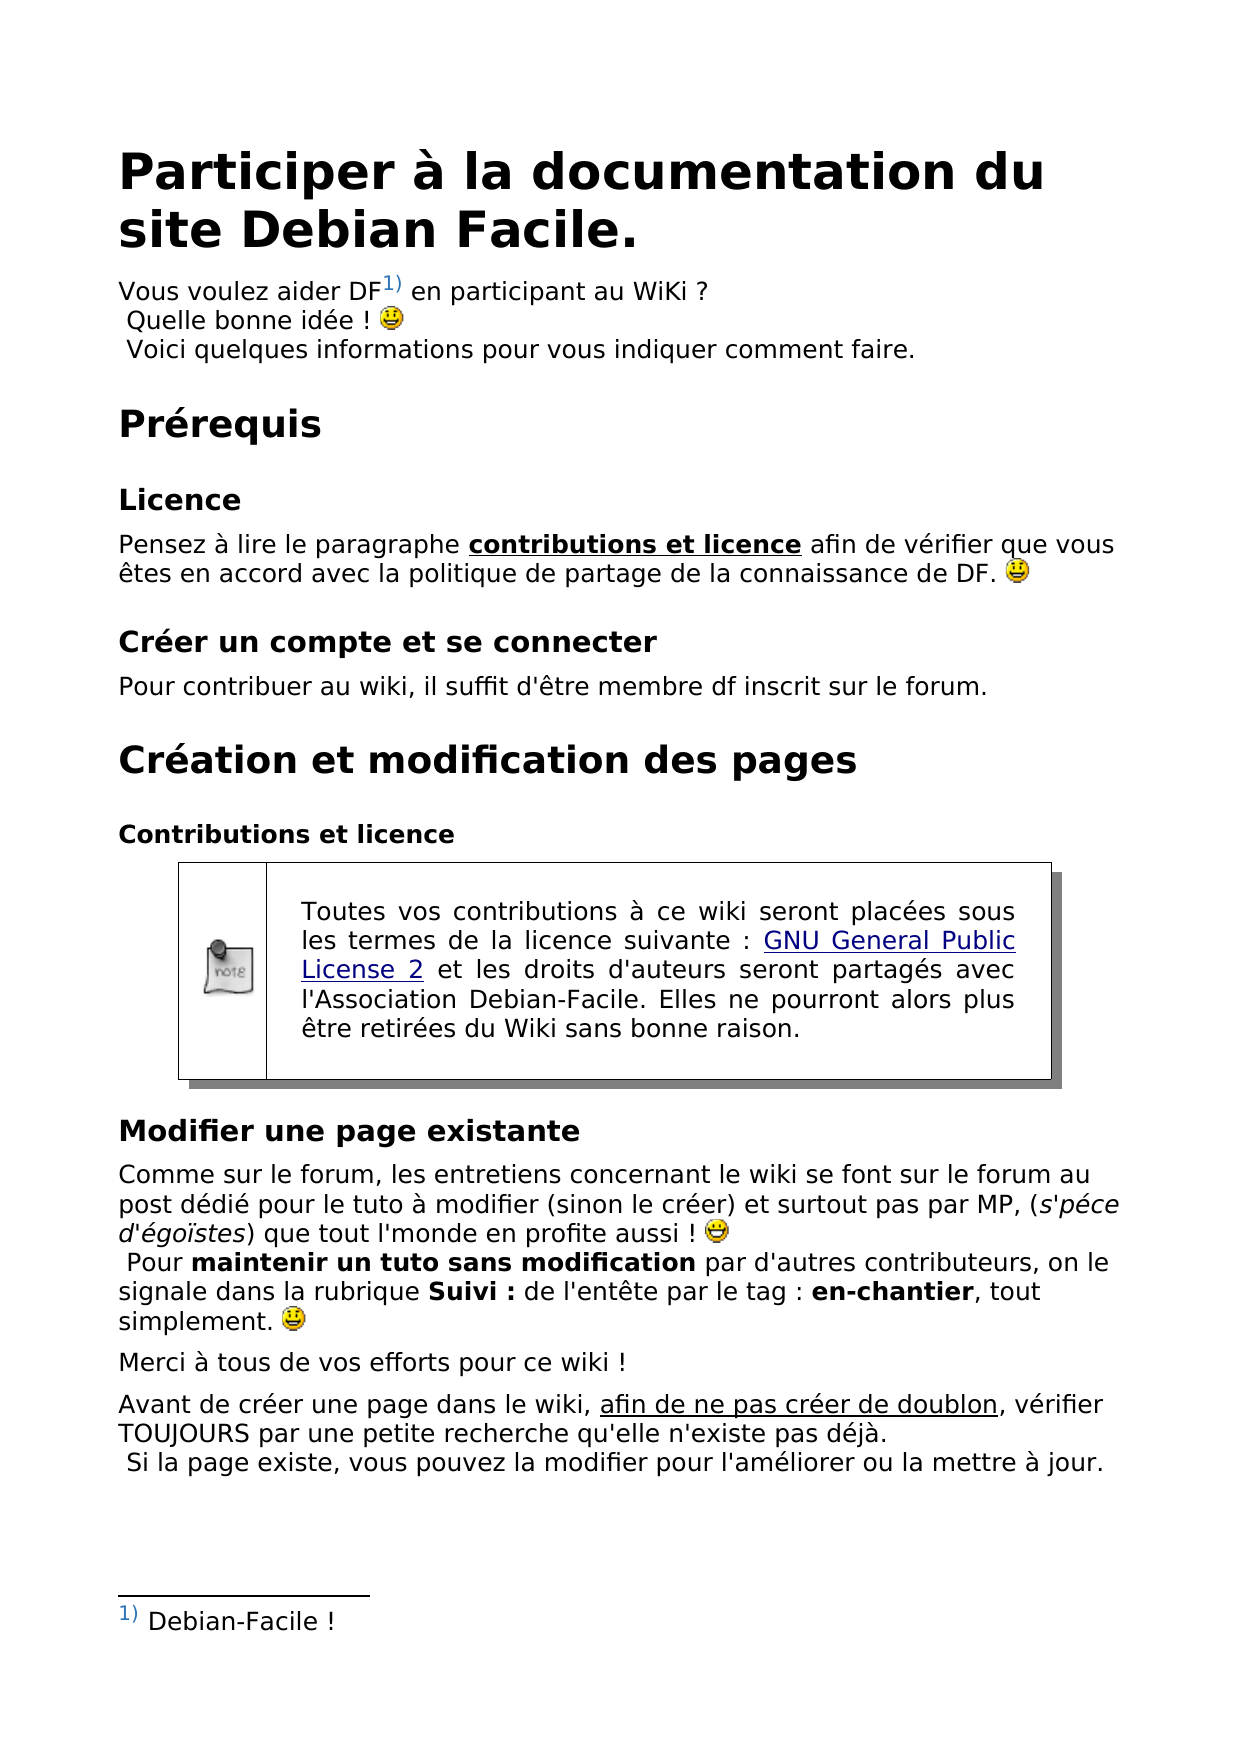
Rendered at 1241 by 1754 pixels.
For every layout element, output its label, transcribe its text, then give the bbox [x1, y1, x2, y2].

table_header [179, 863, 266, 1078]
text Merci à tous de vos efforts pour ce wiki ! [118, 1349, 1122, 1378]
subtitle Participer à la documentation du site Debian Facile. [118, 143, 1122, 259]
text Pour contribuer au wiki, il suffit d'être membre df inscrit sur le forum. [118, 672, 1122, 701]
subtitle Contributions et licence [118, 820, 1122, 849]
subtitle Prérequis [118, 402, 1122, 446]
table_header Toutes vos contributions à ce wiki seront placées sous les termes de la licence suivante : GNU General Public License 2 et les droits d'auteurs seront partagés avec l'Association Debian-Facile. Elles ne pourront alors plus être retirées du Wiki sans bonne raison. [267, 863, 1051, 1078]
picture [1005, 558, 1030, 583]
text Debian-Facile ! [118, 1602, 1122, 1636]
subtitle Création et modification des pages [118, 739, 1122, 783]
picture [282, 1306, 306, 1331]
text Pensez à lire le paragraphe contributions et licence afin de vérifier que vous êtes en accord avec la politique de partage de la connaissance de DF. [118, 530, 1122, 588]
text Vous voulez aider DF en participant au WiKi ? Quelle bonne idée ! Voici quelques informations pour vous indiquer comment faire. [118, 272, 1122, 365]
text Comme sur le forum, les entretiens concernant le wiki se font sur le forum au post dédié pour le tuto à modifier (sinon le créer) et surtout pas par MP, (s'péce d'égoïstes) que tout l'monde en profite aussi ! Pour maintenir un tuto sans modification par d'autres contributeurs, on le signale dans la rubrique Suivi : de l'entête par le tag : en-chantier, tout simplement. [118, 1161, 1122, 1336]
picture [380, 306, 404, 330]
subtitle Licence [118, 483, 1122, 517]
subtitle Modifier une page existante [118, 1114, 1122, 1148]
text Avant de créer une page dans le wiki, afin de ne pas créer de doublon, vérifier TOUJOURS par une petite recherche qu'elle n'existe pas déjà. Si la page existe, vous pouvez la modifier pour l'améliorer ou la mettre à jour. [118, 1390, 1122, 1507]
picture [190, 932, 266, 1008]
picture [705, 1219, 729, 1243]
subtitle Créer un compte et se connecter [118, 626, 1122, 660]
